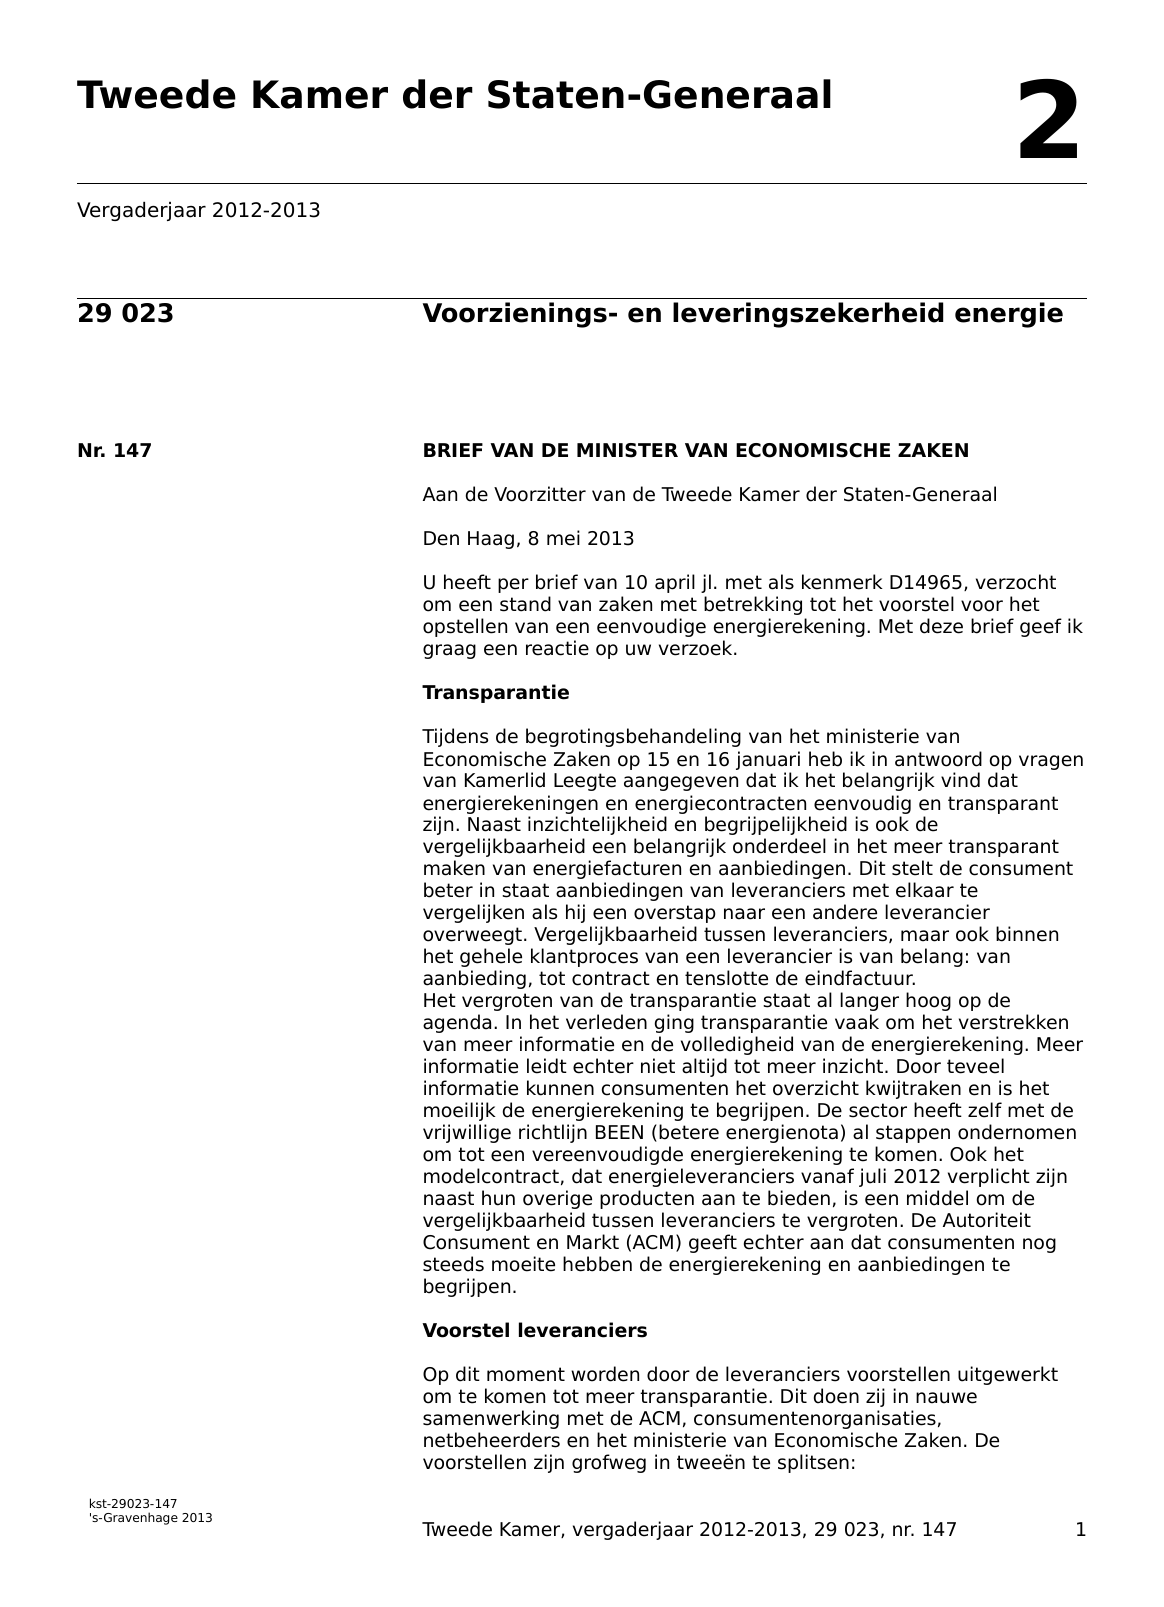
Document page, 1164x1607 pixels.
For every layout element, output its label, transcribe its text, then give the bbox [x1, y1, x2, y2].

table_cell Vergaderjaar 2012-2013 [77, 184, 1087, 298]
table_header Tweede Kamer der Staten-Generaal [77, 59, 886, 183]
text 's-Gravenhage 2013 [88, 1511, 323, 1525]
subtitle Transparantie [422, 682, 1087, 704]
text Tijdens de begrotingsbehandeling van het ministerie van Economische Zaken op 15 en 16 januari heb ik in antwoord op vragen van Kamerlid Leegte aangegeven dat ik het belangrijk vind dat energierekeningen en energiecontracten eenvoudig en transparant zijn. Naast inzichtelijkheid en begrijpelijkheid is ook de vergelijkbaarheid een belangrijk onderdeel in het meer transparant maken van energiefacturen en aanbiedingen. Dit stelt de consument beter in staat aanbiedingen van leveranciers met elkaar te vergelijken als hij een overstap naar een andere leverancier overweegt. Vergelijkbaarheid tussen leveranciers, maar ook binnen het gehele klantproces van een leverancier is van belang: van aanbieding, tot contract en tenslotte de eindfactuur. [422, 726, 1087, 990]
subtitle Nr. 147 BRIEF VAN DE MINISTER VAN ECONOMISCHE ZAKEN [77, 440, 1087, 462]
text Den Haag, 8 mei 2013 [422, 528, 1087, 550]
table_header 2 [886, 59, 1087, 183]
text Aan de Voorzitter van de Tweede Kamer der Staten-Generaal [422, 484, 1087, 506]
text Op dit moment worden door de leveranciers voorstellen uitgewerkt om te komen tot meer transparantie. Dit doen zij in nauwe samenwerking met de ACM, consumentenorganisaties, netbeheerders en het ministerie van Economische Zaken. De voorstellen zijn grofweg in tweeën te splitsen: [422, 1364, 1087, 1474]
text kst-29023-147 [88, 1497, 323, 1511]
subtitle 29 023 Voorzienings- en leveringszekerheid energie [77, 299, 1087, 329]
text U heeft per brief van 10 april jl. met als kenmerk D14965, verzocht om een stand van zaken met betrekking tot het voorstel voor het opstellen van een eenvoudige energierekening. Met deze brief geef ik graag een reactie op uw verzoek. [422, 572, 1087, 660]
text Het vergroten van de transparantie staat al langer hoog op de agenda. In het verleden ging transparantie vaak om het verstrekken van meer informatie en de volledigheid van de energierekening. Meer informatie leidt echter niet altijd tot meer inzicht. Door teveel informatie kunnen consumenten het overzicht kwijtraken en is het moeilijk de energierekening te begrijpen. De sector heeft zelf met de vrijwillige richtlijn BEEN (betere energienota) al stappen ondernomen om tot een vereenvoudigde energierekening te komen. Ook het modelcontract, dat energieleveranciers vanaf juli 2012 verplicht zijn naast hun overige producten aan te bieden, is een middel om de vergelijkbaarheid tussen leveranciers te vergroten. De Autoriteit Consument en Markt (ACM) geeft echter aan dat consumenten nog steeds moeite hebben de energierekening en aanbiedingen te begrijpen. [422, 990, 1087, 1298]
subtitle Voorstel leveranciers [422, 1320, 1087, 1342]
